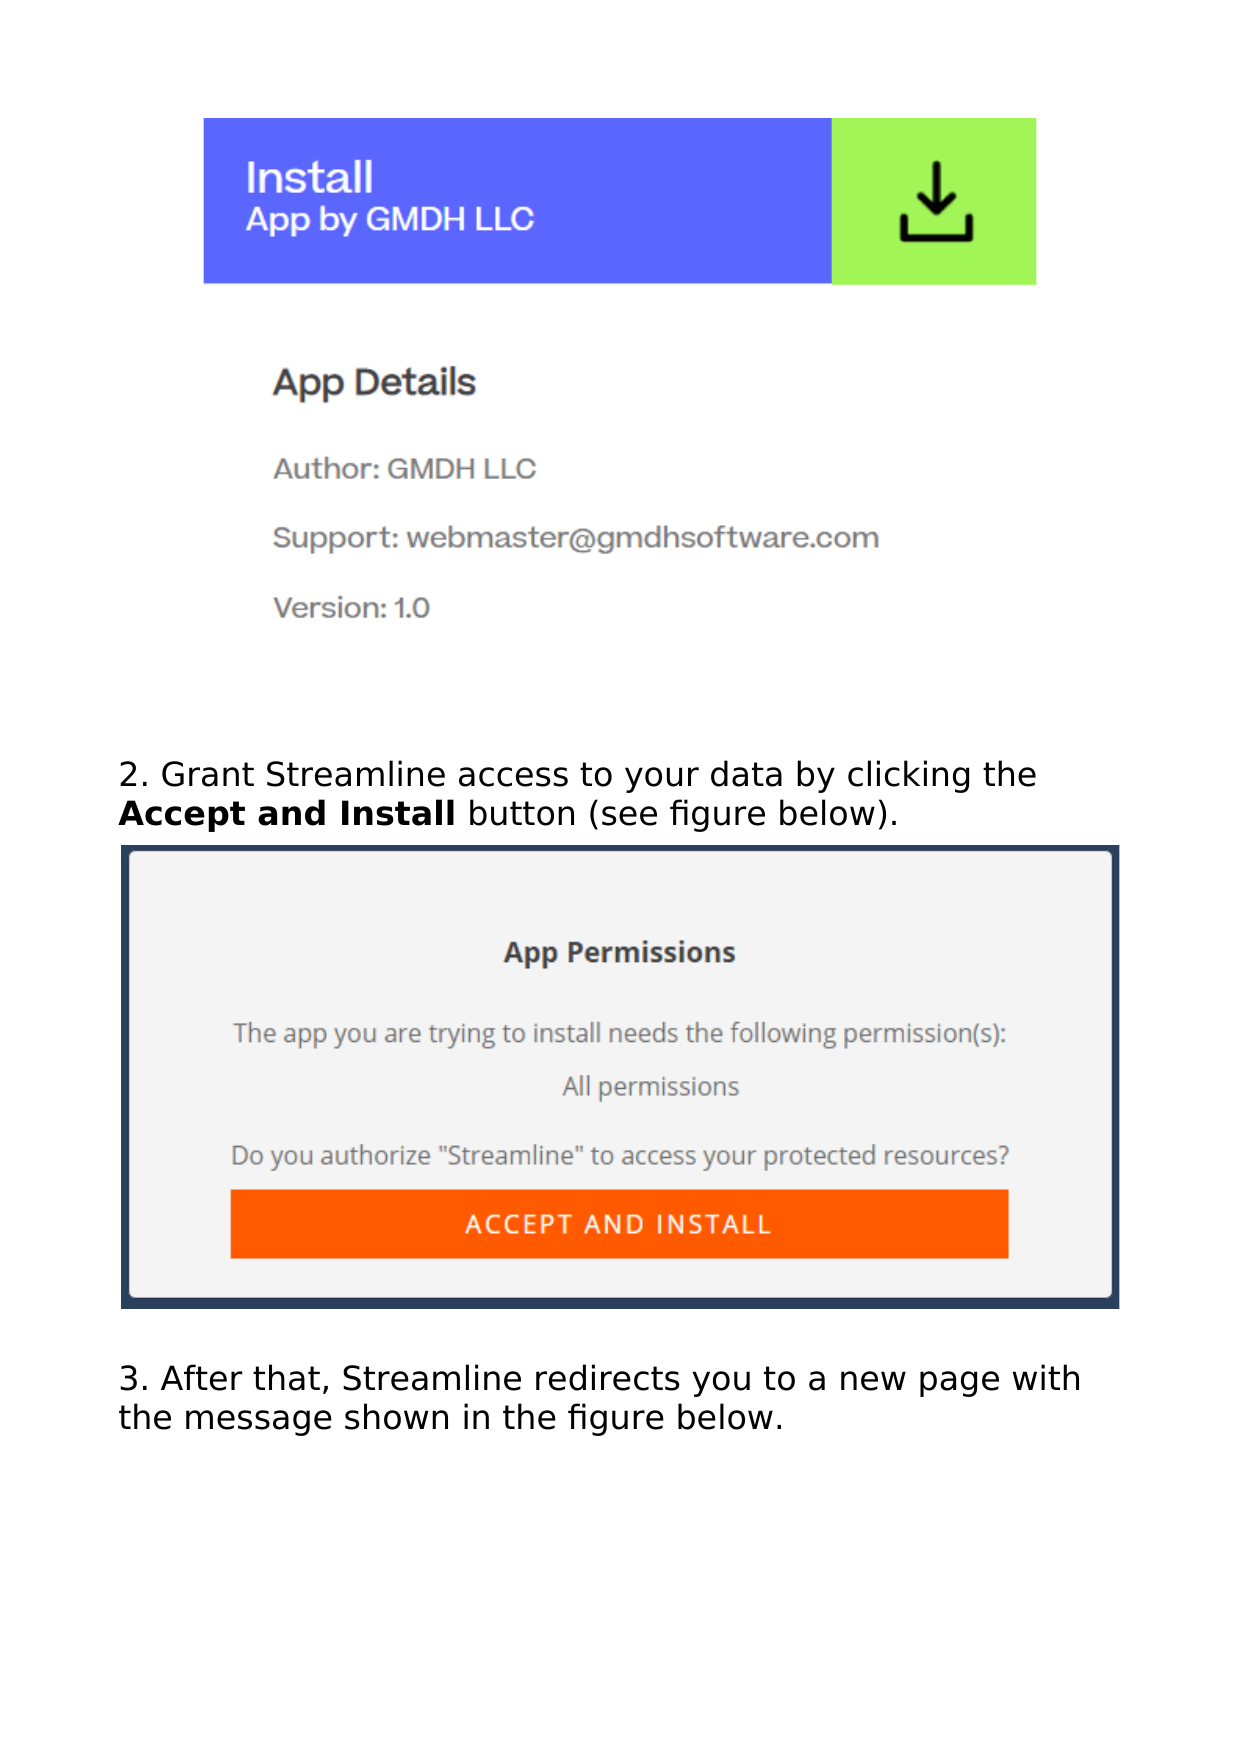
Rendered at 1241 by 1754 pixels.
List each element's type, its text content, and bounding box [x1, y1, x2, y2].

text 2. Grant Streamline access to your data by clicking the Accept and Install button (see figure below). [118, 755, 1122, 833]
picture [121, 845, 1120, 1309]
text 3. After that, Streamline redirects you to a new page with the message shown in the figure below. [118, 1359, 1122, 1437]
picture [203, 118, 1037, 704]
